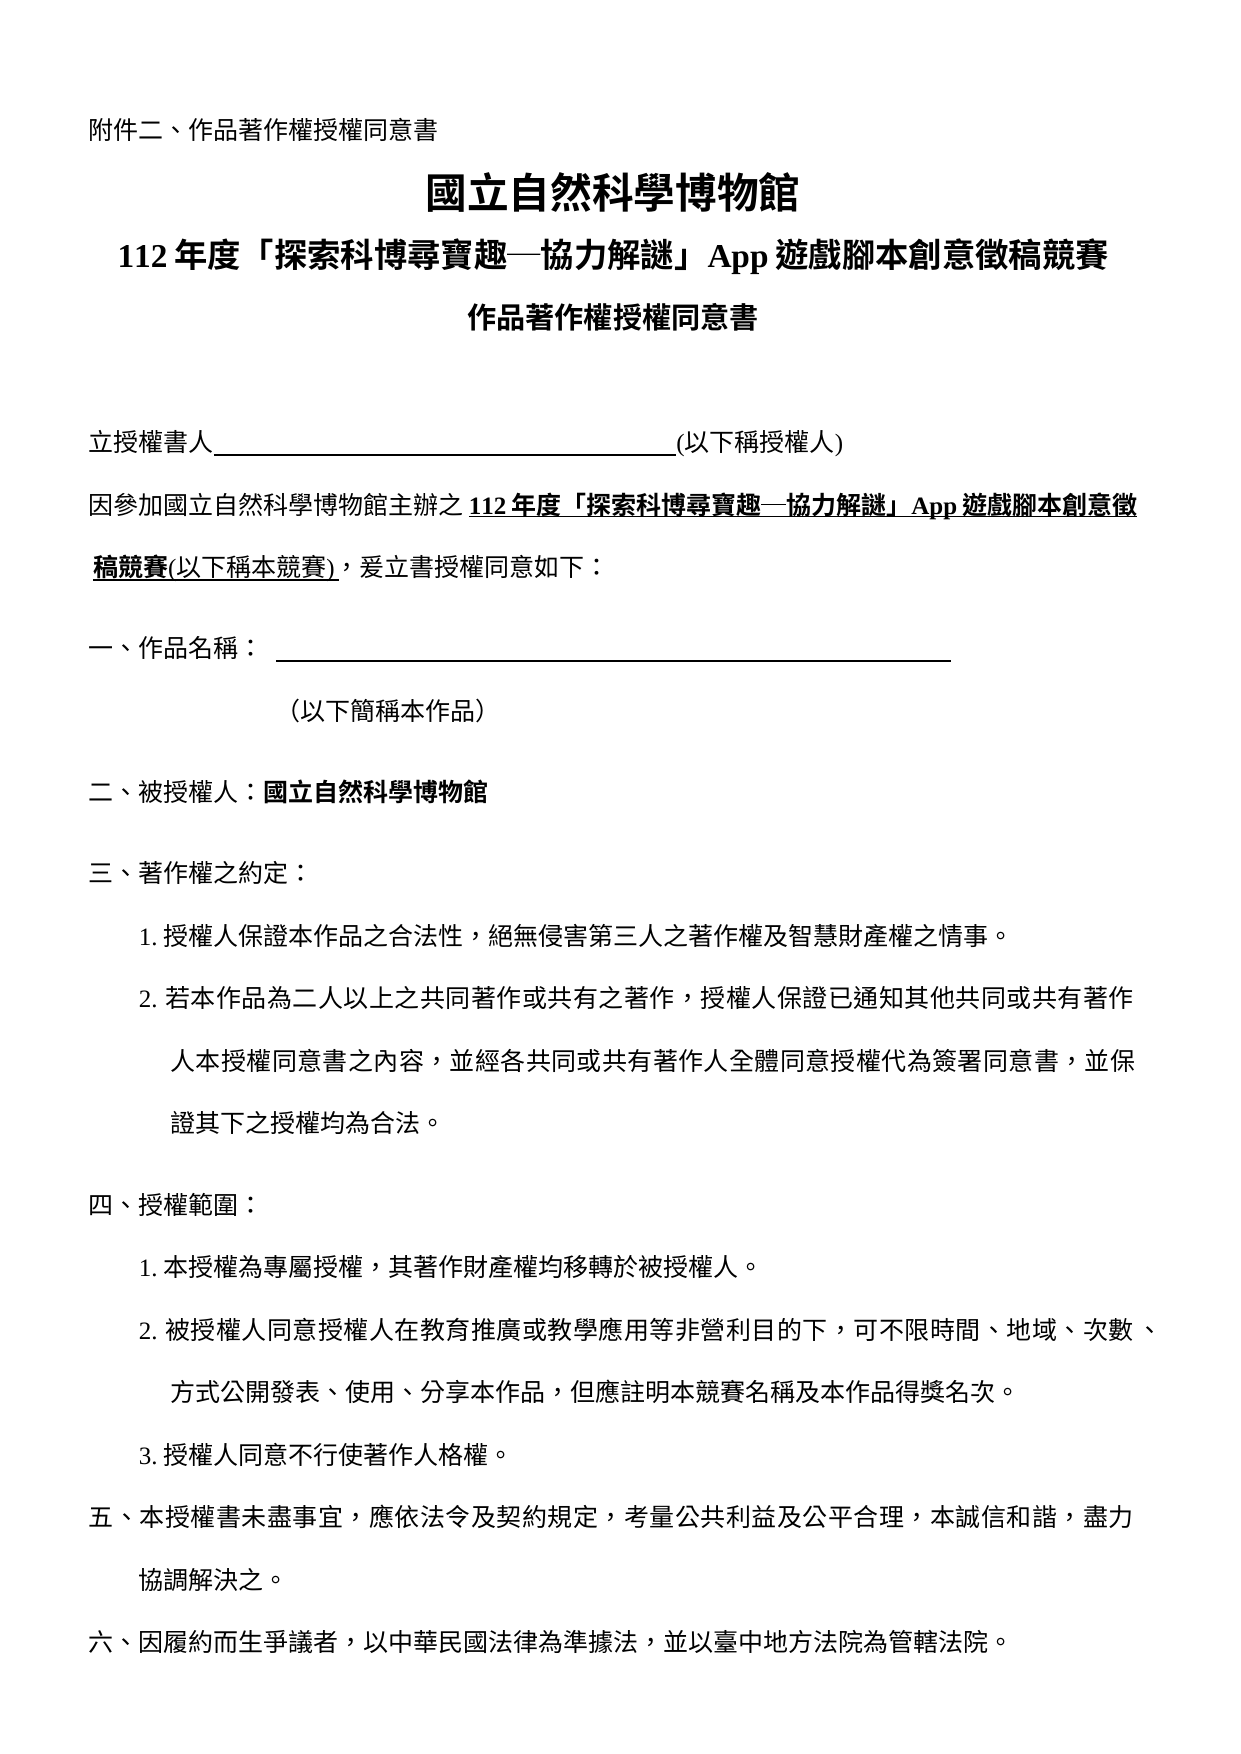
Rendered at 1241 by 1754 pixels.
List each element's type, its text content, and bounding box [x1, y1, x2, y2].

text 2. 被授權人同意授權人在教育推廣或教學應用等非營利目的下，可不限時間、地域、次數、方式公開發表、使用、分享本作品，但應註明本競賽名稱及本作品得獎名次。 [139, 1287, 1137, 1412]
text 附件二、作品著作權授權同意書 [89, 87, 1137, 149]
text 2. 若本作品為二人以上之共同著作或共有之著作，授權人保證已通知其他共同或共有著作人本授權同意書之內容，並經各共同或共有著作人全體同意授權代為簽署同意書，並保證其下之授權均為合法。 [139, 955, 1137, 1143]
text 立授權書人 (以下稱授權人) [89, 399, 1137, 462]
text 1. 授權人保證本作品之合法性，絕無侵害第三人之著作權及智慧財產權之情事。 [139, 893, 1137, 955]
text 一、作品名稱： [89, 605, 1137, 668]
text 112年度「探索科博尋寶趣─協力解謎」App遊戲腳本創意徵稿競賽 [89, 212, 1137, 274]
text 國立自然科學博物館 [89, 149, 1137, 212]
text 四、授權範圍： [89, 1162, 1137, 1224]
text 三、著作權之約定： [89, 830, 1137, 893]
text 3. 授權人同意不行使著作人格權。 [139, 1412, 1137, 1474]
text 六、因履約而生爭議者，以中華民國法律為準據法，並以臺中地方法院為管轄法院。 [89, 1599, 1137, 1662]
text 二、被授權人：國立自然科學博物館 [89, 749, 1137, 812]
text （以下簡稱本作品） [268, 668, 1137, 730]
text 1. 本授權為專屬授權，其著作財產權均移轉於被授權人。 [139, 1224, 1137, 1287]
text 因參加國立自然科學博物館主辦之112年度「探索科博尋寶趣─協力解謎」App遊戲腳本創意徵稿競賽(以下稱本競賽)，爰立書授權同意如下： [89, 462, 1137, 587]
text 五、本授權書未盡事宜，應依法令及契約規定，考量公共利益及公平合理，本誠信和諧，盡力協調解決之。 [89, 1474, 1137, 1599]
text 作品著作權授權同意書 [89, 274, 1137, 337]
